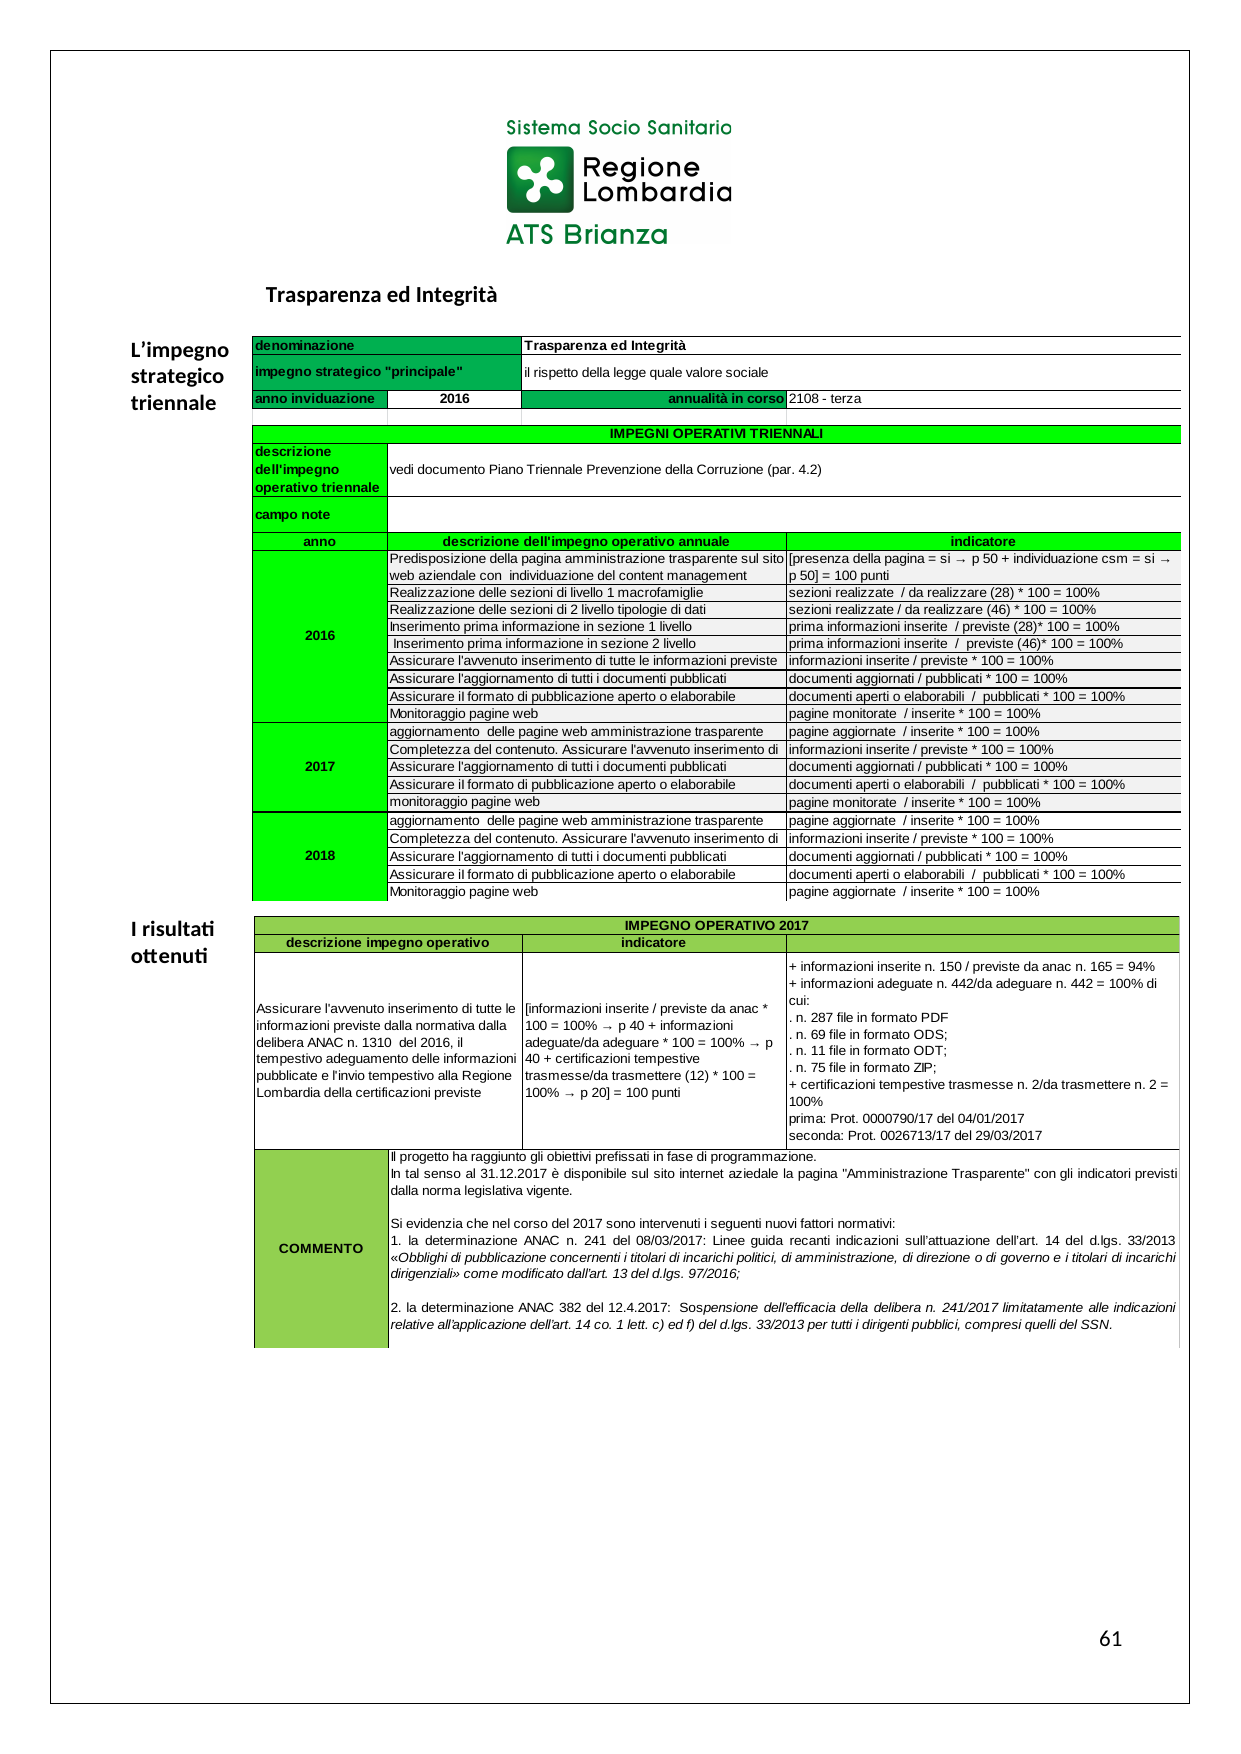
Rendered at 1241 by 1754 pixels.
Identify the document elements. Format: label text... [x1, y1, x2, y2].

text Trasparenza ed Integrità [266, 281, 1122, 308]
